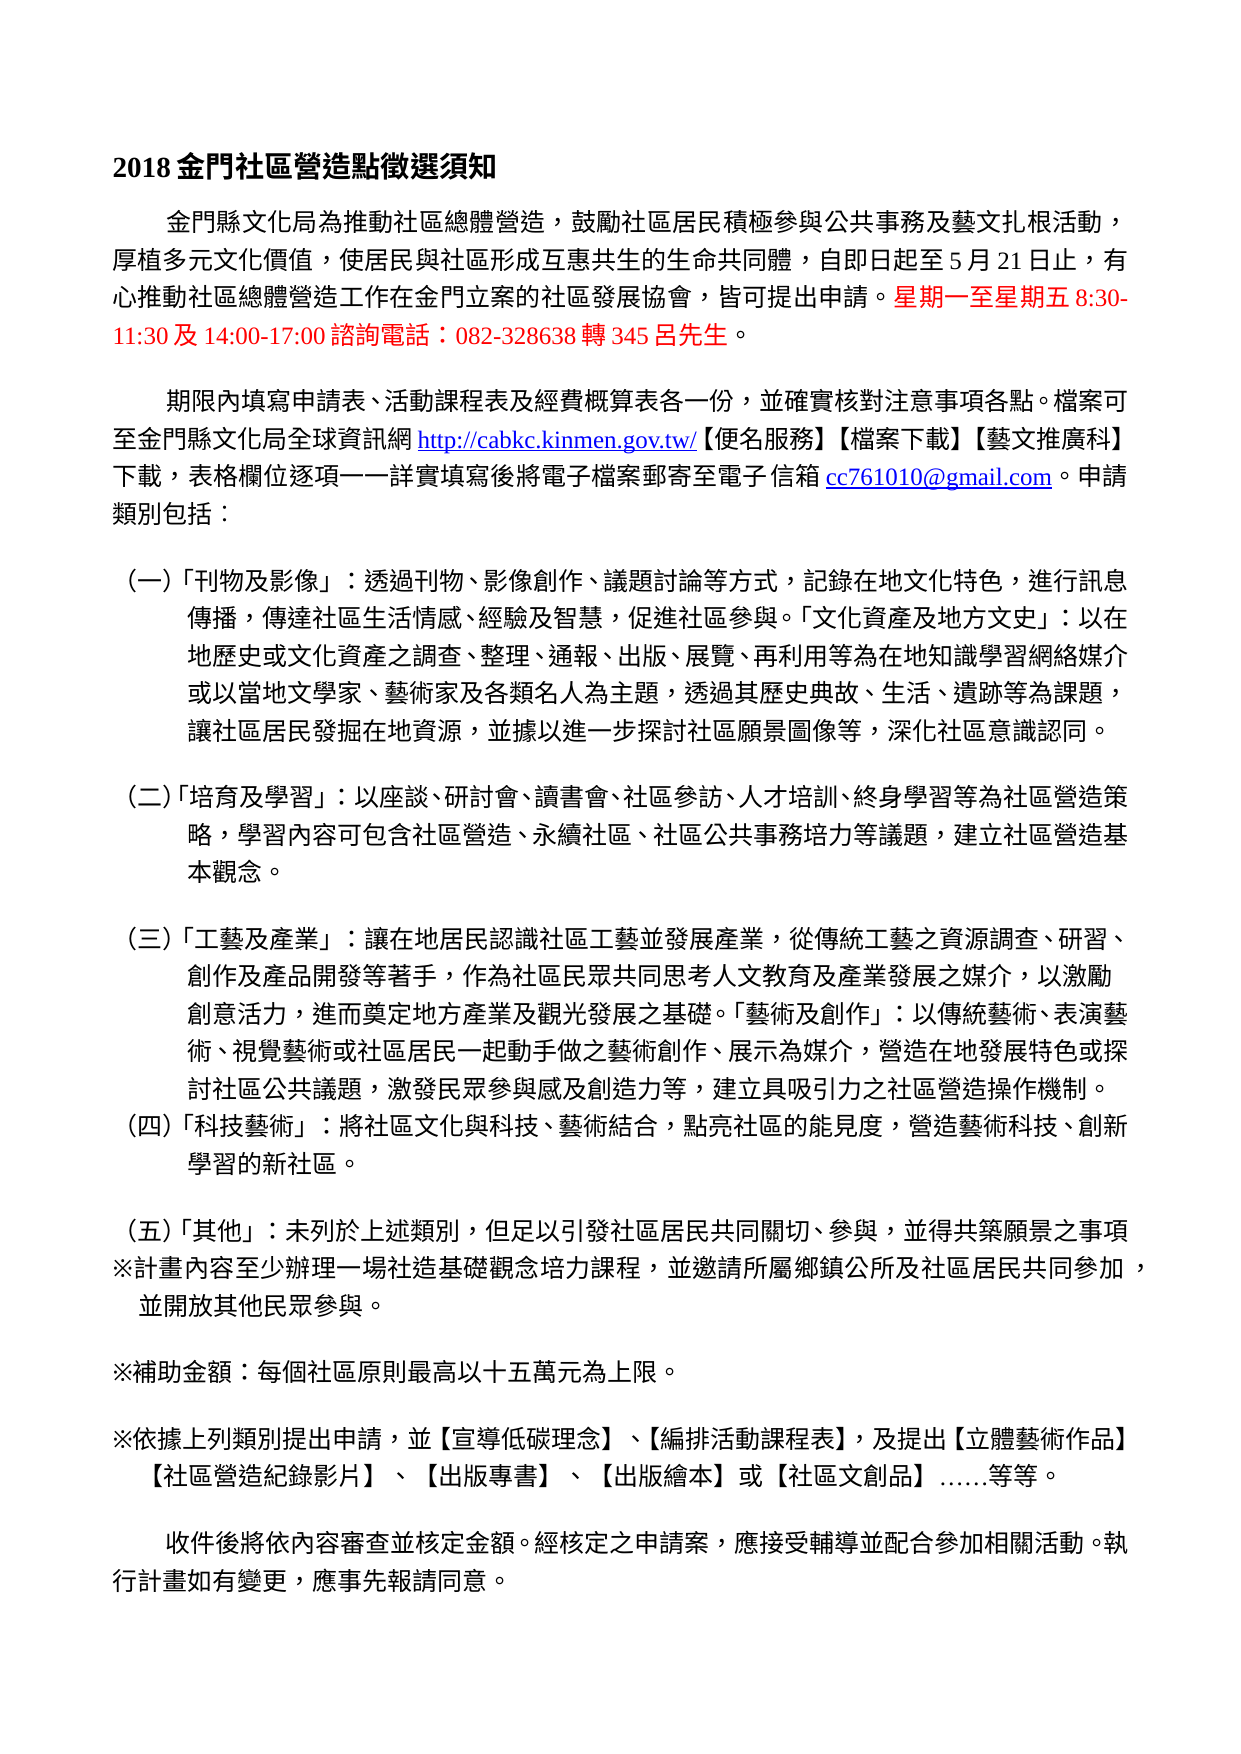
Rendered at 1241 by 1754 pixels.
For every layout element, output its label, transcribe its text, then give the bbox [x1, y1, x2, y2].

text 期限內填寫申請表、活動課程表及經費概算表各一份，並確實核對注意事項各點。檔案可至金門縣文化局全球資訊網http://cabkc.kinmen.gov.tw/【便名服務】【檔案下載】【藝文推廣科】下載，表格欄位逐項一一詳實填寫後將電子檔案郵寄至電子信箱cc761010@gmail.com。申請類別包括︰ [112, 381, 1128, 531]
text ※補助金額：每個社區原則最高以十五萬元為上限。 [112, 1352, 1128, 1389]
text ※依據上列類別提出申請，並【宣導低碳理念】、【編排活動課程表】，及提出【立體藝術作品】、【社區營造紀錄影片】、【出版專書】、【出版繪本】或【社區文創品】……等等。 [112, 1419, 1128, 1494]
text 2018金門社區營造點徵選須知 [112, 127, 1128, 202]
text （五）「其他」：未列於上述類別，但足以引發社區居民共同關切、參與，並得共築願景之事項。 [112, 1210, 1128, 1248]
text ※計畫內容至少辦理一場社造基礎觀念培力課程，並邀請所屬鄉鎮公所及社區居民共同參加，並開放其他民眾參與。 [112, 1248, 1128, 1323]
text 收件後將依內容審查並核定金額。經核定之申請案，應接受輔導並配合參加相關活動。執行計畫如有變更，應事先報請同意。 [112, 1523, 1128, 1598]
text （三）「工藝及產業」：讓在地居民認識社區工藝並發展產業，從傳統工藝之資源調查、研習、創作及產品開發等著手，作為社區民眾共同思考人文教育及產業發展之媒介，以激勵創意活力，進而奠定地方產業及觀光發展之基礎。「藝術及創作」：以傳統藝術、表演藝術、視覺藝術或社區居民一起動手做之藝術創作、展示為媒介，營造在地發展特色或探討社區公共議題，激發民眾參與感及創造力等，建立具吸引力之社區營造操作機制。 [112, 919, 1128, 1106]
text （二）「培育及學習」：以座談、研討會、讀書會、社區參訪、人才培訓、終身學習等為社區營造策略，學習內容可包含社區營造、永續社區、社區公共事務培力等議題，建立社區營造基本觀念。 [112, 777, 1128, 889]
text 金門縣文化局為推動社區總體營造，鼓勵社區居民積極參與公共事務及藝文扎根活動，厚植多元文化價值，使居民與社區形成互惠共生的生命共同體，自即日起至5月21日止，有心推動社區總體營造工作在金門立案的社區發展協會，皆可提出申請。星期一至星期五8:30-11:30及14:00-17:00諮詢電話：082-328638轉345呂先生。 [112, 202, 1128, 352]
text （一）「刊物及影像」：透過刊物、影像創作、議題討論等方式，記錄在地文化特色，進行訊息傳播，傳達社區生活情感、經驗及智慧，促進社區參與。「文化資產及地方文史」：以在地歷史或文化資產之調查、整理、通報、出版、展覽、再利用等為在地知識學習網絡媒介，或以當地文學家、藝術家及各類名人為主題，透過其歷史典故、生活、遺跡等為課題，讓社區居民發掘在地資源，並據以進一步探討社區願景圖像等，深化社區意識認同。 [112, 560, 1128, 748]
text （四）「科技藝術」：將社區文化與科技、藝術結合，點亮社區的能見度，營造藝術科技、創新學習的新社區。 [112, 1106, 1128, 1181]
